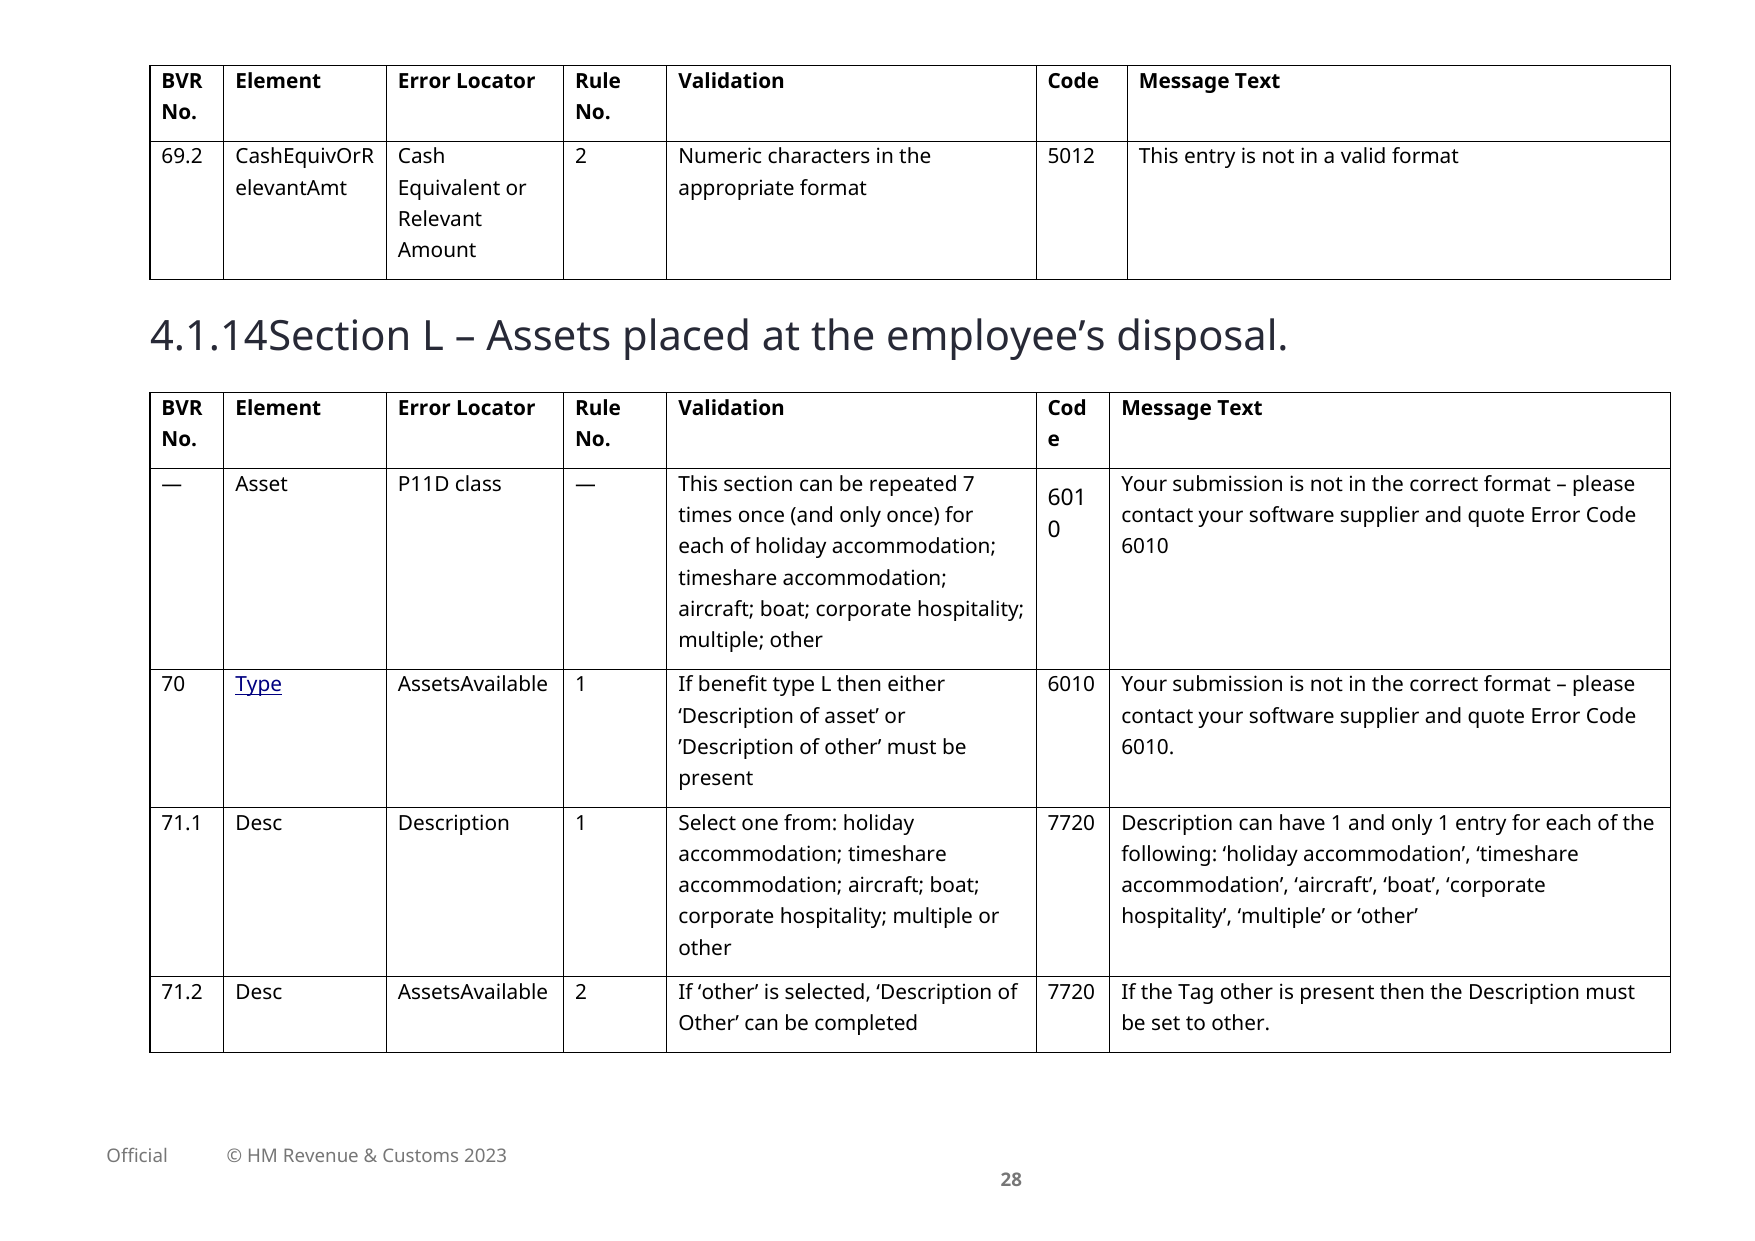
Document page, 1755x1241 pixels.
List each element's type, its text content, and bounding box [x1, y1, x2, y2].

table_cell — [564, 469, 666, 668]
table_cell — [151, 469, 223, 668]
table_header Rule No. [564, 66, 666, 141]
table_header Error Locator [387, 393, 563, 468]
table_cell Desc [224, 977, 386, 1052]
subtitle Section L – Assets placed at the employee’s disposal. [150, 306, 1604, 363]
table_cell 1 [564, 670, 666, 807]
table_header Rule No. [564, 393, 666, 468]
table_header Message Text [1128, 66, 1670, 141]
table_header Code [1037, 393, 1109, 468]
table_cell 7720 [1037, 977, 1109, 1052]
table_header BVRNo. [151, 393, 223, 468]
table_cell P11D class [387, 469, 563, 668]
table_cell Cash Equivalent or Relevant Amount [387, 142, 563, 279]
table_cell 69.2 [151, 142, 223, 279]
table_header Code [1037, 66, 1127, 141]
table_cell If benefit type L then either ‘Description of asset’ or ’Description of other’ must be present [667, 670, 1036, 807]
table_cell This entry is not in a valid format [1128, 142, 1670, 279]
table_cell 5012 [1037, 142, 1127, 279]
table_cell Asset [224, 469, 386, 668]
table_cell Description [387, 808, 563, 976]
table_cell Type [224, 670, 386, 807]
table_cell Desc [224, 808, 386, 976]
table_header Validation [667, 393, 1036, 468]
table_cell Select one from: holiday accommodation; timeshare accommodation; aircraft; boat; corporate hospitality; multiple or other [667, 808, 1036, 976]
table_cell 6010 [1037, 670, 1109, 807]
table_header Message Text [1110, 393, 1670, 468]
table_cell 1 [564, 808, 666, 976]
table_cell CashEquivOrRelevantAmt [224, 142, 386, 279]
table_cell Description can have 1 and only 1 entry for each of the following: ‘holiday accommodation’, ‘timeshare accommodation’, ‘aircraft’, ‘boat’, ‘corporate hospitality’, ‘multiple’ or ‘other’ [1110, 808, 1670, 976]
table_header Validation [667, 66, 1036, 141]
table_cell Your submission is not in the correct format – please contact your software supplier and quote Error Code 6010 [1110, 469, 1670, 668]
table_header BVRNo. [151, 66, 223, 141]
table_cell 2 [564, 977, 666, 1052]
table_cell 70 [151, 670, 223, 807]
table_header Element [224, 393, 386, 468]
table_cell 71.1 [151, 808, 223, 976]
table_cell Your submission is not in the correct format – please contact your software supplier and quote Error Code 6010. [1110, 670, 1670, 807]
table_cell If ‘other’ is selected, ‘Description of Other’ can be completed [667, 977, 1036, 1052]
table_cell AssetsAvailable [387, 977, 563, 1052]
table_header Element [224, 66, 386, 141]
table_cell AssetsAvailable [387, 670, 563, 807]
table_cell Numeric characters in the appropriate format [667, 142, 1036, 279]
table_header Error Locator [387, 66, 563, 141]
table_cell If the Tag other is present then the Description must be set to other. [1110, 977, 1670, 1052]
table_cell 71.2 [151, 977, 223, 1052]
table_cell 6010 [1037, 469, 1109, 668]
table_cell 7720 [1037, 808, 1109, 976]
table_cell 2 [564, 142, 666, 279]
table_cell This section can be repeated 7 times once (and only once) for each of holiday accommodation; timeshare accommodation; aircraft; boat; corporate hospitality; multiple; other [667, 469, 1036, 668]
